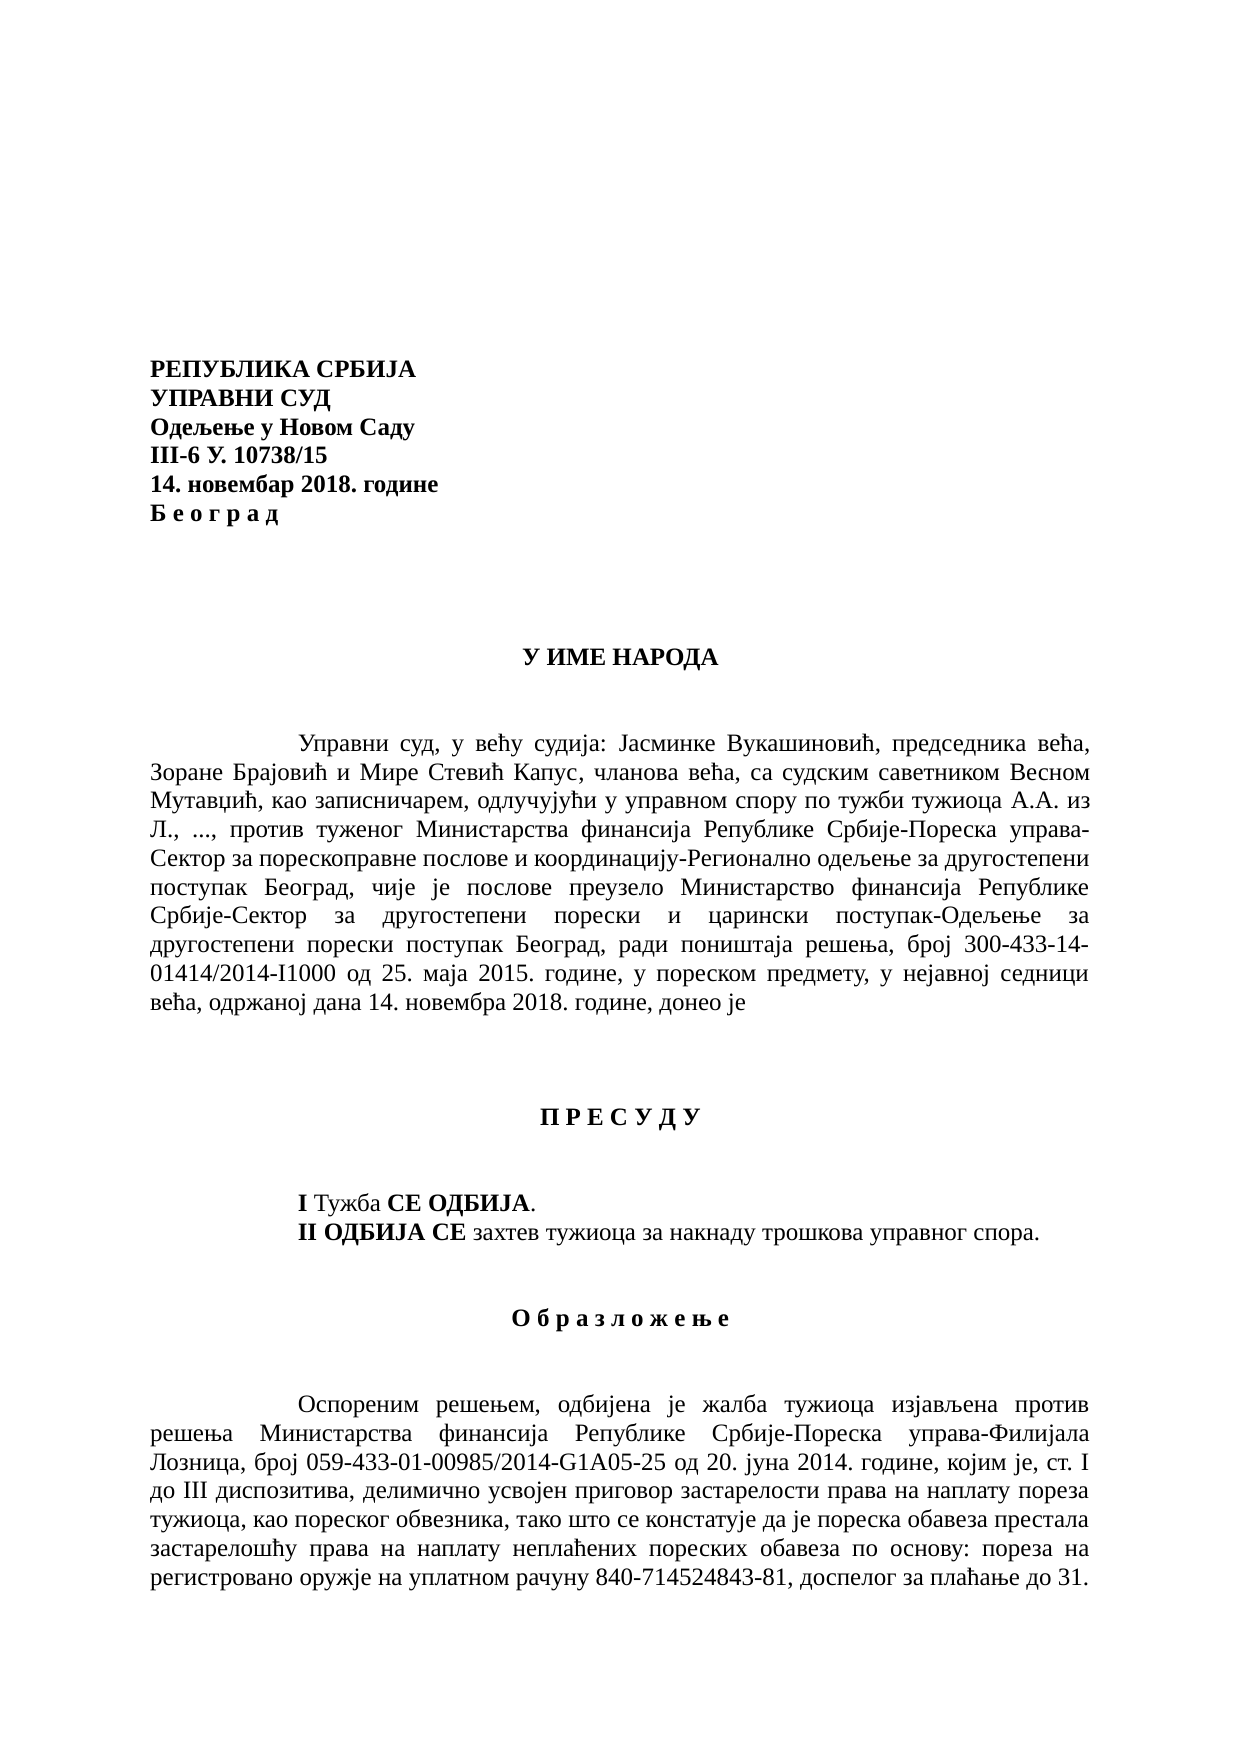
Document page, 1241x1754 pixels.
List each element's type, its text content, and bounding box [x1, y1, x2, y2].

text Оспореним решењем, одбијена је жалба тужиоца изјављена против решења Министарства финансија Републике Србије-Пореска управа-Филијала Лозница, број 059-433-01-00985/2014-G1A05-25 од 20. јуна 2014. године, којим је, ст. I до III диспозитива, делимично усвојен приговор застарелости права на наплату пореза тужиоца, као пореског обвезника, тако што се констатује да је пореска обавеза престала застарелошћу права на наплату неплаћених пореских обавеза по основу: пореза на регистровано оружје на уплатном рачуну 840-714524843-81, доспелог за плаћање до 31. [150, 1389, 1090, 1590]
text Управни суд, у већу судија: Јасминке Вукашиновић, председника већа, Зоране Брајовић и Мире Стевић Капус, чланова већа, са судским саветником Весном Мутавџић, као записничарем, одлучујући у управном спору по тужби тужиоца A.A. из Л., ..., против туженог Министарства финансија Републике Србије-Пореска управа-Сектор за порескоправне послове и координацију-Регионално одељење за другостепени поступак Београд, чије је послове преузело Министарство финансија Републике Србије-Сектор за другостепени порески и царински поступак-Одељење за другостепени порески поступак Београд, ради поништаја решења, број 300-433-14-01414/2014-I1000 од 25. маја 2015. године, у пореском предмету, у нејавној седници већа, одржаној дана 14. новембра 2018. године, донео је [150, 728, 1090, 1015]
text III-6 У. 10738/15 [150, 440, 1090, 469]
text II ОДБИЈА СЕ захтев тужиоца за накнаду трошкова управног спора. [150, 1217, 1090, 1245]
text У ИМЕ НАРОДА [150, 642, 1090, 670]
text О б р а з л о ж е њ е [150, 1303, 1090, 1332]
text Б е о г р а д [150, 498, 1090, 527]
text РЕПУБЛИКА СРБИЈА [150, 148, 1090, 383]
text Одељење у Новом Саду [150, 412, 1090, 440]
text I Тужба СЕ ОДБИЈА. [150, 1188, 1090, 1217]
text УПРАВНИ СУД [150, 383, 1090, 412]
text 14. новембар 2018. године [150, 469, 1090, 498]
text П Р Е С У Д У [150, 1102, 1090, 1130]
